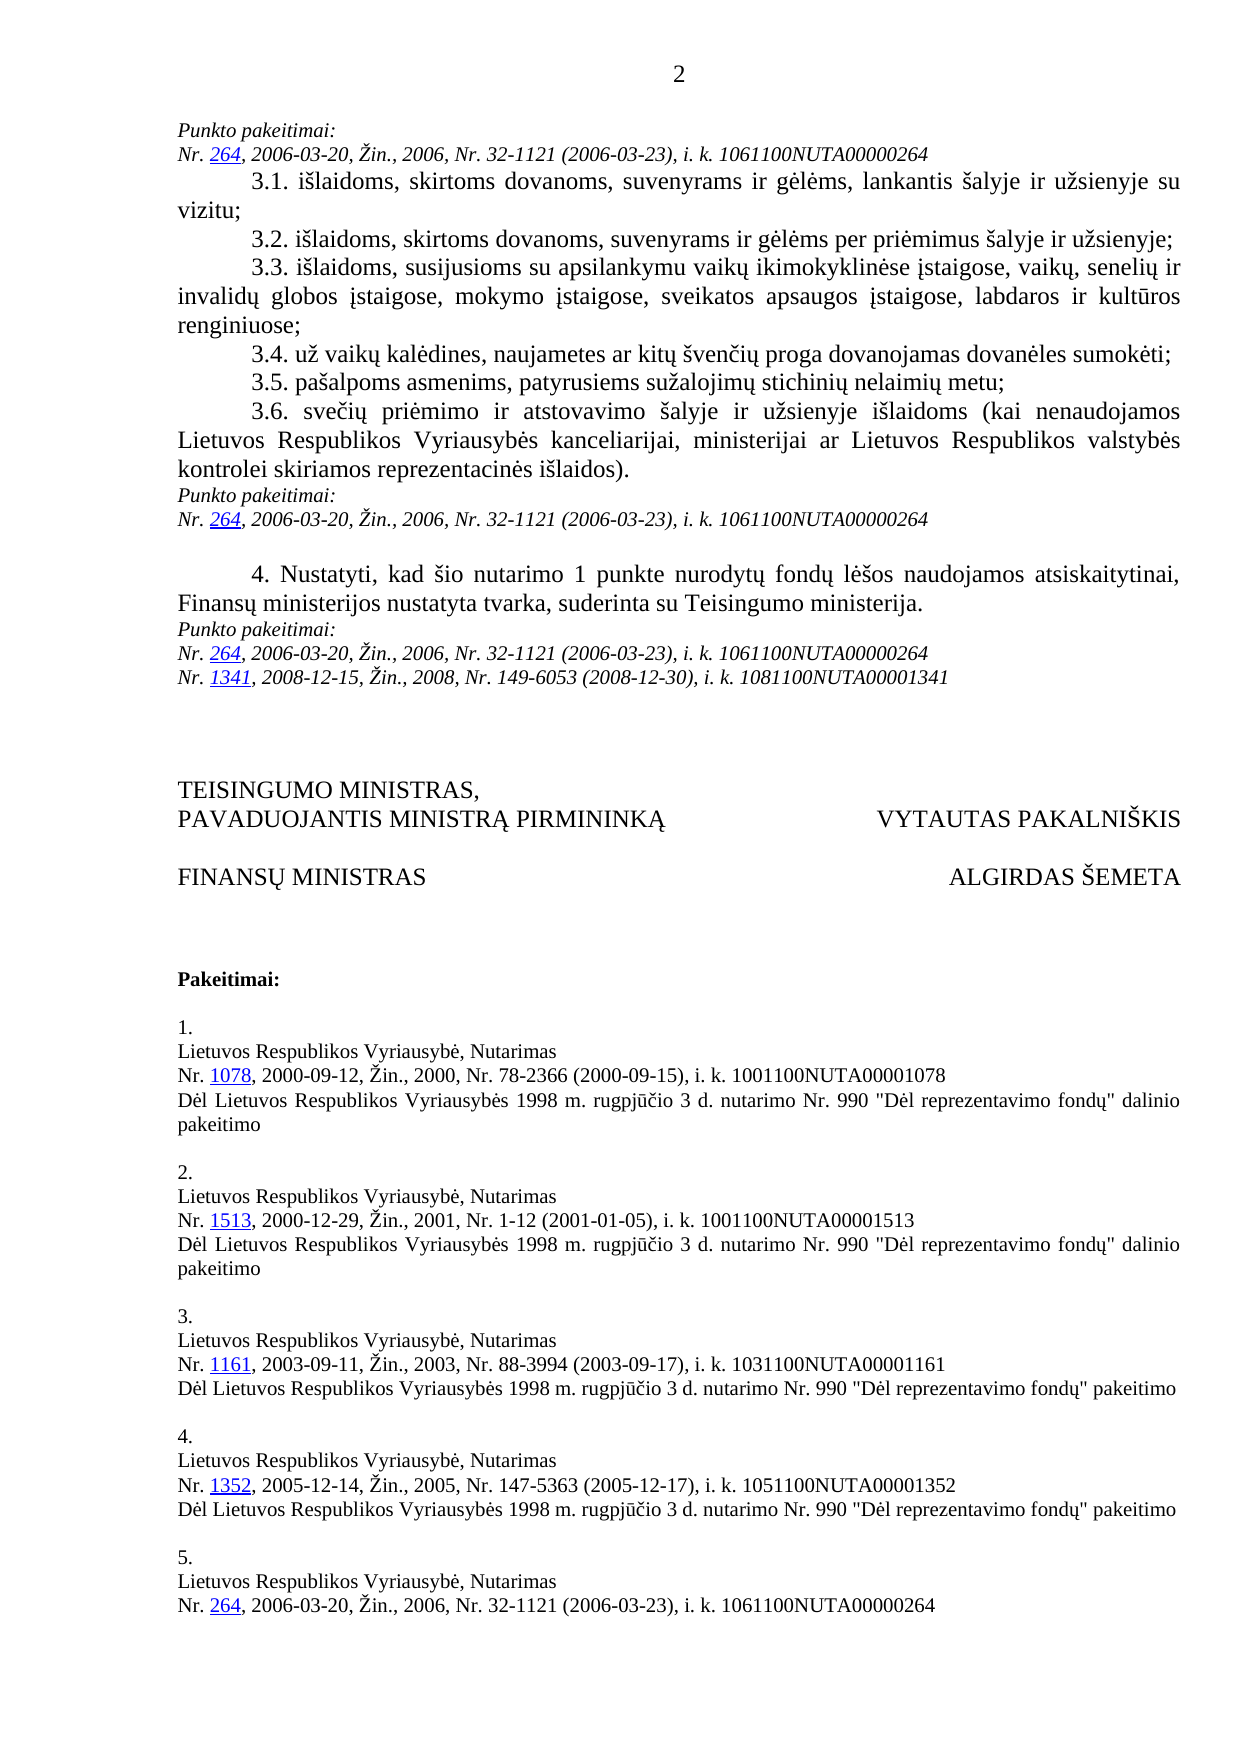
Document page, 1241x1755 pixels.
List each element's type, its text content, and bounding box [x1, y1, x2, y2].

text Lietuvos Respublikos Vyriausybė, Nutarimas [177, 1039, 1181, 1063]
text TEISINGUMO MINISTRAS, [177, 775, 1181, 804]
text 3.5. pašalpoms asmenims, patyrusiems sužalojimų stichinių nelaimių metu; [177, 367, 1181, 396]
text 2. [177, 1160, 1181, 1184]
text Nr. 264, 2006-03-20, Žin., 2006, Nr. 32-1121 (2006-03-23), i. k. 1061100NUTA00000264 [177, 641, 1181, 665]
text Nr. 1078, 2000-09-12, Žin., 2000, Nr. 78-2366 (2000-09-15), i. k. 1001100NUTA00001078 [177, 1063, 1181, 1087]
text 3.6. svečių priėmimo ir atstovavimo šalyje ir užsienyje išlaidoms (kai nenaudojamos Lietuvos Respublikos Vyriausybės kanceliarijai, ministerijai ar Lietuvos Respublikos valstybės kontrolei skiriamos reprezentacinės išlaidos). [177, 396, 1181, 482]
text Nr. 1513, 2000-12-29, Žin., 2001, Nr. 1-12 (2001-01-05), i. k. 1001100NUTA00001513 [177, 1208, 1181, 1232]
text Punkto pakeitimai: [177, 617, 1181, 641]
text 3.4. už vaikų kalėdines, naujametes ar kitų švenčių proga dovanojamas dovanėles sumokėti; [177, 339, 1181, 367]
text Dėl Lietuvos Respublikos Vyriausybės 1998 m. rugpjūčio 3 d. nutarimo Nr. 990 "Dėl reprezentavimo fondų" dalinio pakeitimo [177, 1087, 1181, 1136]
text Punkto pakeitimai: [177, 482, 1181, 507]
text 5. [177, 1545, 1181, 1569]
text 4. Nustatyti, kad šio nutarimo 1 punkte nurodytų fondų lėšos naudojamos atsiskaitytinai, Finansų ministerijos nustatyta tvarka, suderinta su Teisingumo ministerija. [177, 559, 1181, 617]
text FINANSŲ MINISTRAS ALGIRDAS ŠEMETA [177, 862, 1181, 890]
text 3.1. išlaidoms, skirtoms dovanoms, suvenyrams ir gėlėms, lankantis šalyje ir užsienyje su vizitu; [177, 166, 1181, 224]
text Lietuvos Respublikos Vyriausybė, Nutarimas [177, 1184, 1181, 1208]
text PAVADUOJANTIS MINISTRĄ PIRMININKĄ VYTAUTAS PAKALNIŠKIS [177, 804, 1181, 833]
text Nr. 1161, 2003-09-11, Žin., 2003, Nr. 88-3994 (2003-09-17), i. k. 1031100NUTA00001161 [177, 1352, 1181, 1376]
text Dėl Lietuvos Respublikos Vyriausybės 1998 m. rugpjūčio 3 d. nutarimo Nr. 990 "Dėl reprezentavimo fondų" pakeitimo [177, 1497, 1181, 1521]
text Pakeitimai: [177, 967, 1181, 991]
text Punkto pakeitimai: [177, 118, 1181, 142]
text Dėl Lietuvos Respublikos Vyriausybės 1998 m. rugpjūčio 3 d. nutarimo Nr. 990 "Dėl reprezentavimo fondų" pakeitimo [177, 1376, 1181, 1400]
text 3. [177, 1304, 1181, 1328]
text Lietuvos Respublikos Vyriausybė, Nutarimas [177, 1569, 1181, 1593]
text Nr. 264, 2006-03-20, Žin., 2006, Nr. 32-1121 (2006-03-23), i. k. 1061100NUTA00000264 [177, 142, 1181, 166]
text Nr. 264, 2006-03-20, Žin., 2006, Nr. 32-1121 (2006-03-23), i. k. 1061100NUTA00000264 [177, 507, 1181, 531]
text Nr. 264, 2006-03-20, Žin., 2006, Nr. 32-1121 (2006-03-23), i. k. 1061100NUTA00000264 [177, 1593, 1181, 1617]
text Nr. 1341, 2008-12-15, Žin., 2008, Nr. 149-6053 (2008-12-30), i. k. 1081100NUTA00001341 [177, 665, 1181, 689]
text 1. [177, 1015, 1181, 1039]
text Dėl Lietuvos Respublikos Vyriausybės 1998 m. rugpjūčio 3 d. nutarimo Nr. 990 "Dėl reprezentavimo fondų" dalinio pakeitimo [177, 1232, 1181, 1280]
text 3.3. išlaidoms, susijusioms su apsilankymu vaikų ikimokyklinėse įstaigose, vaikų, senelių ir invalidų globos įstaigose, mokymo įstaigose, sveikatos apsaugos įstaigose, labdaros ir kultūros renginiuose; [177, 252, 1181, 339]
text Nr. 1352, 2005-12-14, Žin., 2005, Nr. 147-5363 (2005-12-17), i. k. 1051100NUTA00001352 [177, 1472, 1181, 1497]
text 4. [177, 1424, 1181, 1448]
text Lietuvos Respublikos Vyriausybė, Nutarimas [177, 1448, 1181, 1472]
text 3.2. išlaidoms, skirtoms dovanoms, suvenyrams ir gėlėms per priėmimus šalyje ir užsienyje; [177, 224, 1181, 252]
text Lietuvos Respublikos Vyriausybė, Nutarimas [177, 1328, 1181, 1352]
